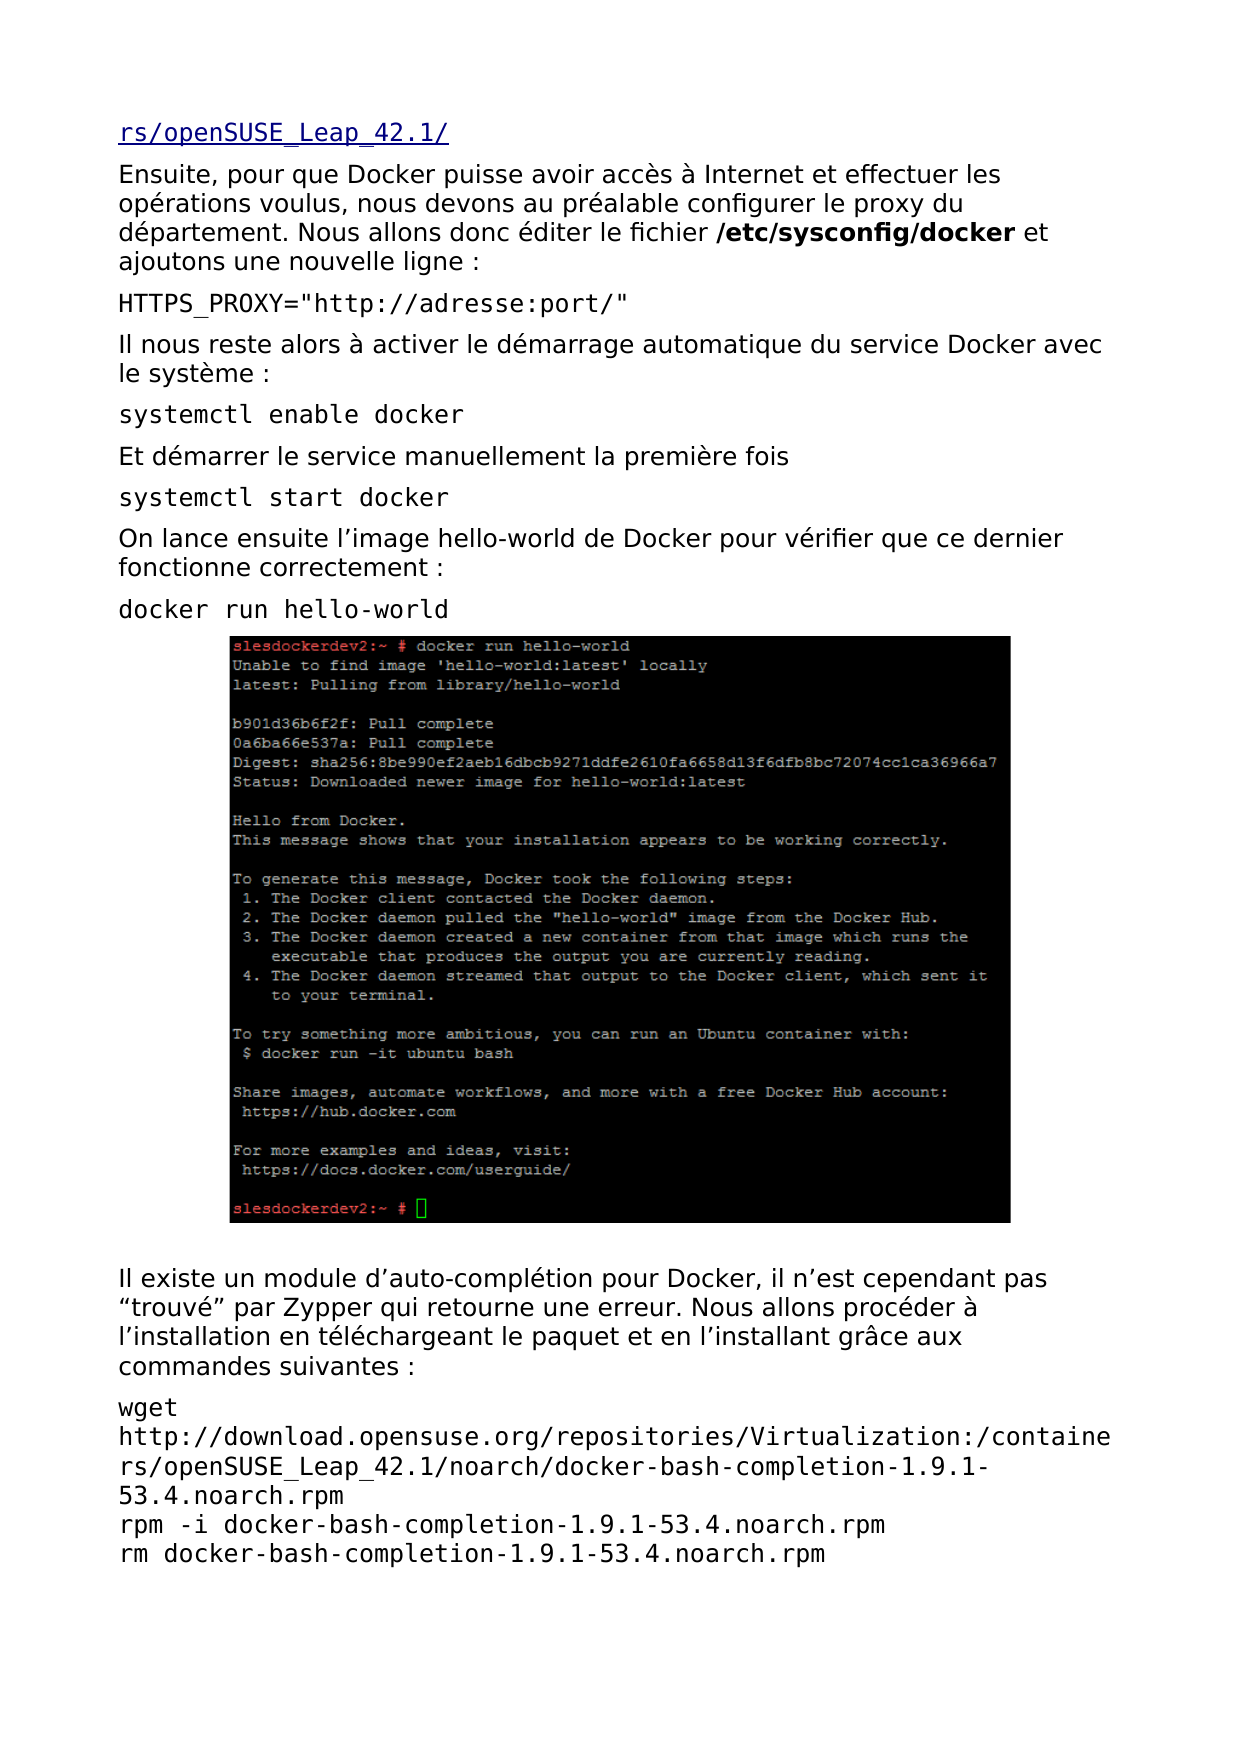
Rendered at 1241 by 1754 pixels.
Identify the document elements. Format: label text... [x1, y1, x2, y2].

text wget http://download.opensuse.org/repositories/Virtualization:/containers/openSUSE_Leap_42.1/noarch/docker-bash-completion-1.9.1-53.4.noarch.rpm rpm -i docker-bash-completion-1.9.1-53.4.noarch.rpm rm docker-bash-completion-1.9.1-53.4.noarch.rpm [118, 1393, 1122, 1568]
text docker run hello-world [118, 595, 1122, 624]
text Et démarrer le service manuellement la première fois [118, 442, 1122, 471]
picture [229, 636, 1011, 1223]
text Ensuite, pour que Docker puisse avoir accès à Internet et effectuer les opérations voulus, nous devons au préalable configurer le proxy du département. Nous allons donc éditer le fichier /etc/sysconfig/docker et ajoutons une nouvelle ligne : [118, 160, 1122, 276]
text On lance ensuite l’image hello-world de Docker pour vérifier que ce dernier fonctionne correctement : [118, 524, 1122, 583]
text systemctl enable docker [118, 401, 1122, 430]
text rs/openSUSE_Leap_42.1/ [118, 118, 1122, 147]
text HTTPS_PROXY="http://adresse:port/" [118, 289, 1122, 318]
text systemctl start docker [118, 483, 1122, 512]
text Il nous reste alors à activer le démarrage automatique du service Docker avec le système : [118, 330, 1122, 388]
text Il existe un module d’auto-complétion pour Docker, il n’est cependant pas “trouvé” par Zypper qui retourne une erreur. Nous allons procéder à l’installation en téléchargeant le paquet et en l’installant grâce aux commandes suivantes : [118, 1264, 1122, 1381]
